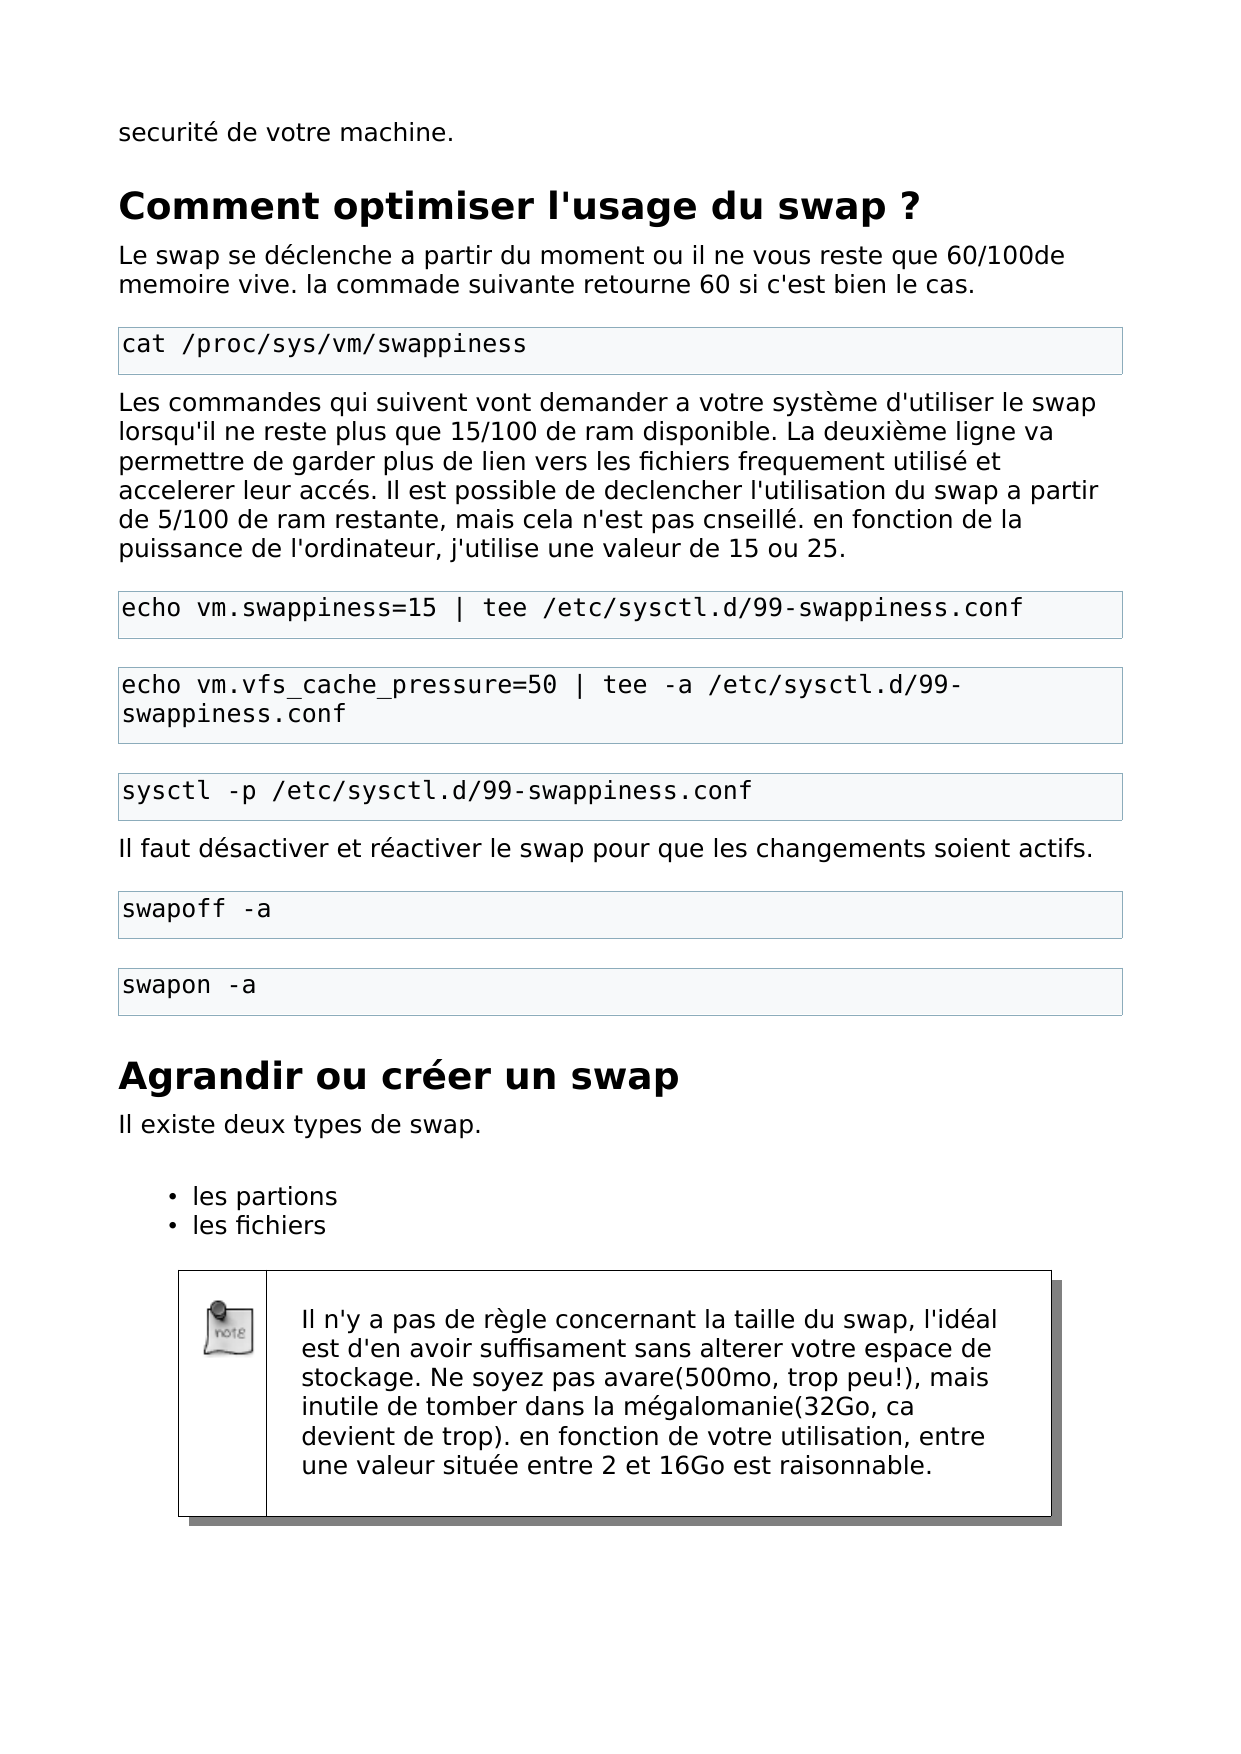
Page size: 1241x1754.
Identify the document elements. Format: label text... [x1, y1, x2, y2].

text Il existe deux types de swap. [118, 1111, 1122, 1140]
table_header swapon -a [119, 969, 1122, 1014]
subtitle Agrandir ou créer un swap [118, 1054, 1122, 1098]
text Il faut désactiver et réactiver le swap pour que les changements soient actifs. [118, 835, 1122, 864]
text securité de votre machine. [118, 118, 1122, 147]
list les partions [177, 1182, 1122, 1211]
table_header cat /proc/sys/vm/swappiness [119, 328, 1122, 373]
table_header swapoff -a [119, 892, 1122, 938]
list les fichiers [177, 1211, 1122, 1240]
table_header echo vm.swappiness=15 | tee /etc/sysctl.d/99-swappiness.conf [119, 592, 1122, 637]
text Les commandes qui suivent vont demander a votre système d'utiliser le swap lorsqu'il ne reste plus que 15/100 de ram disponible. La deuxième ligne va permettre de garder plus de lien vers les fichiers frequement utilisé et accelerer leur accés. Il est possible de declencher l'utilisation du swap a partir de 5/100 de ram restante, mais cela n'est pas cnseillé. en fonction de la puissance de l'ordinateur, j'utilise une valeur de 15 ou 25. [118, 388, 1122, 563]
table_header [179, 1271, 266, 1516]
picture [190, 1293, 266, 1369]
table_header sysctl -p /etc/sysctl.d/99-swappiness.conf [119, 774, 1122, 820]
table_header Il n'y a pas de règle concernant la taille du swap, l'idéal est d'en avoir suffisament sans alterer votre espace de stockage. Ne soyez pas avare(500mo, trop peu!), mais inutile de tomber dans la mégalomanie(32Go, ca devient de trop). en fonction de votre utilisation, entre une valeur située entre 2 et 16Go est raisonnable. [267, 1271, 1051, 1516]
table_header echo vm.vfs_cache_pressure=50 | tee -a /etc/sysctl.d/99-swappiness.conf [119, 668, 1122, 743]
subtitle Comment optimiser l'usage du swap ? [118, 185, 1122, 228]
text Le swap se déclenche a partir du moment ou il ne vous reste que 60/100de memoire vive. la commade suivante retourne 60 si c'est bien le cas. [118, 241, 1122, 299]
